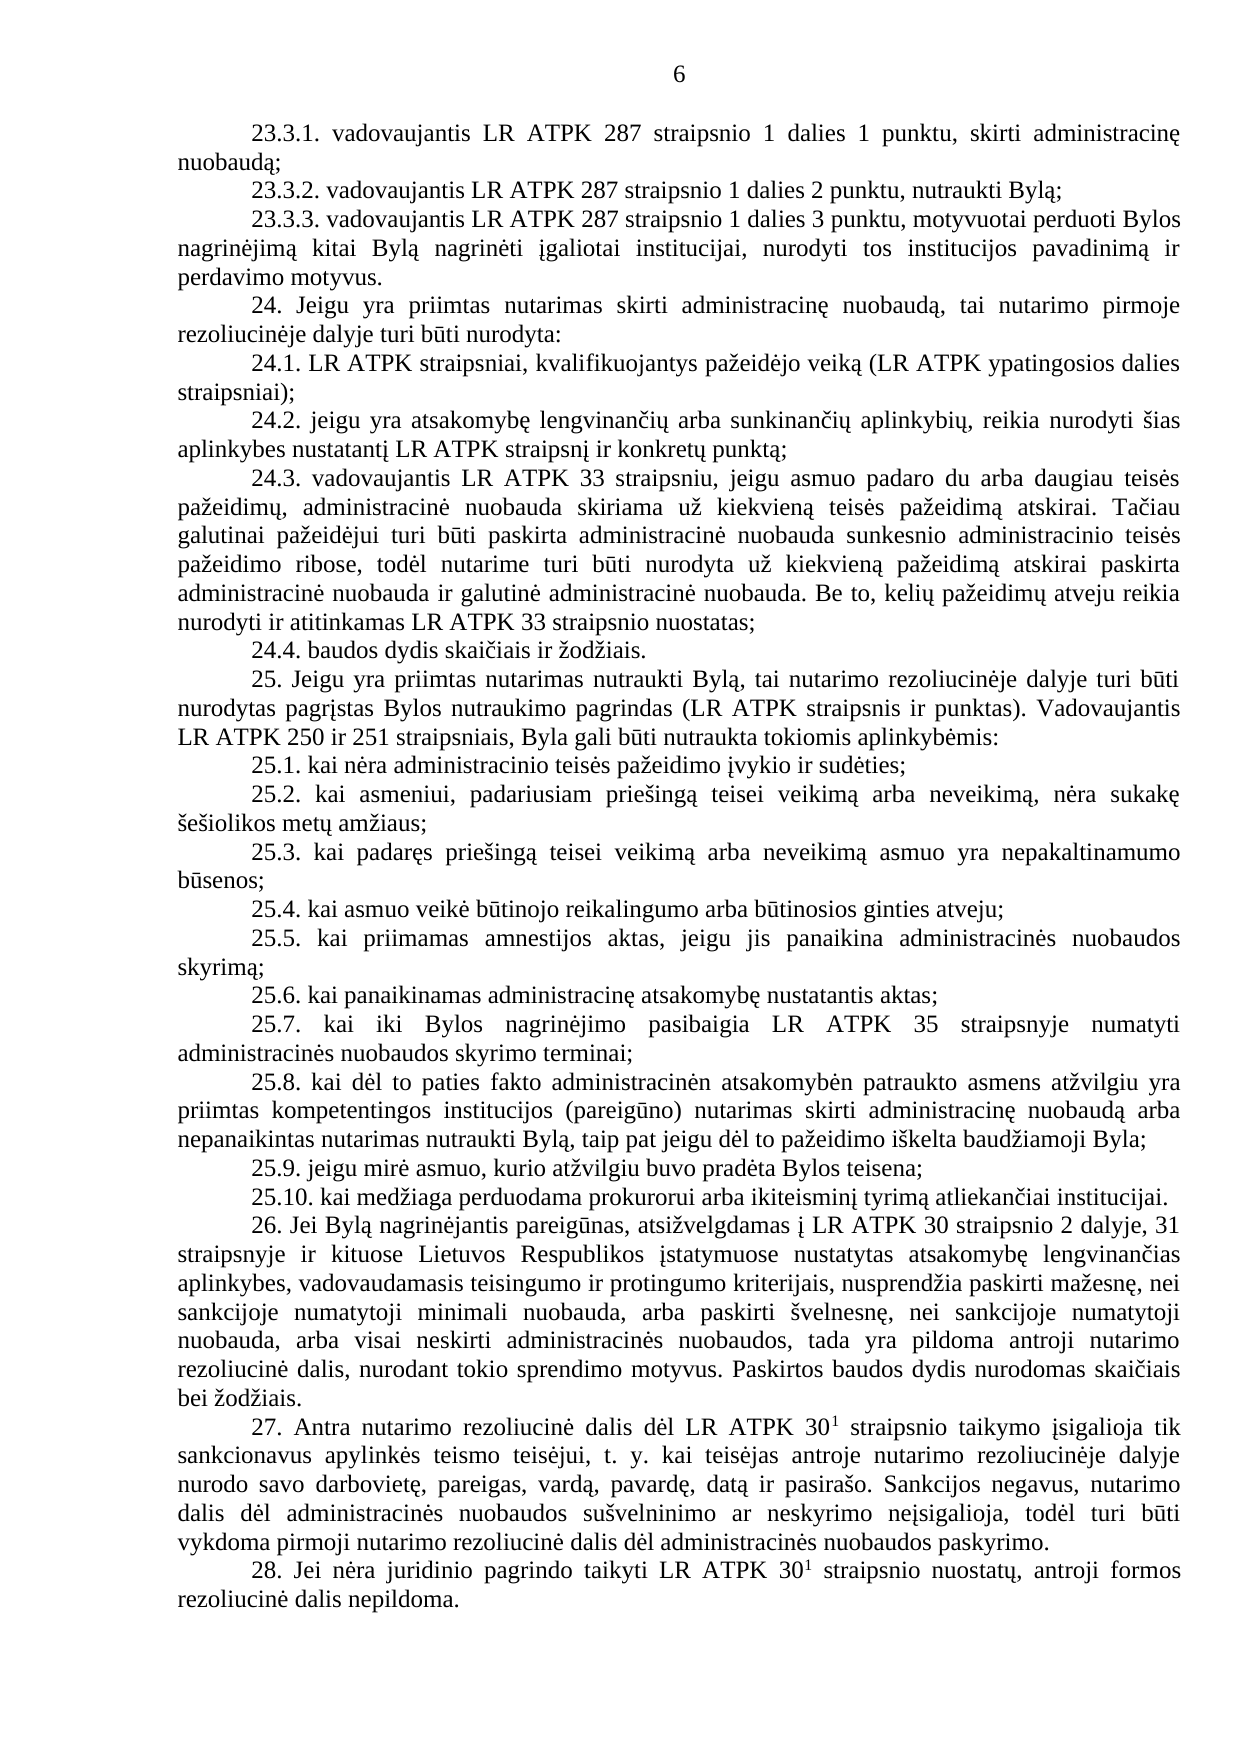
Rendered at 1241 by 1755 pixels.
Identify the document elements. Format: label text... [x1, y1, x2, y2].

text 25.2. kai asmeniui, padariusiam priešingą teisei veikimą arba neveikimą, nėra sukakę šešiolikos metų amžiaus; [177, 779, 1181, 837]
text 25.1. kai nėra administracinio teisės pažeidimo įvykio ir sudėties; [177, 751, 1181, 779]
text 25.9. jeigu mirė asmuo, kurio atžvilgiu buvo pradėta Bylos teisena; [177, 1153, 1181, 1182]
text 25.6. kai panaikinamas administracinę atsakomybę nustatantis aktas; [177, 981, 1181, 1009]
text 24.1. LR ATPK straipsniai, kvalifikuojantys pažeidėjo veiką (LR ATPK ypatingosios dalies straipsniai); [177, 348, 1181, 406]
text 24.3. vadovaujantis LR ATPK 33 straipsniu, jeigu asmuo padaro du arba daugiau teisės pažeidimų, administracinė nuobauda skiriama už kiekvieną teisės pažeidimą atskirai. Tačiau galutinai pažeidėjui turi būti paskirta administracinė nuobauda sunkesnio administracinio teisės pažeidimo ribose, todėl nutarime turi būti nurodyta už kiekvieną pažeidimą atskirai paskirta administracinė nuobauda ir galutinė administracinė nuobauda. Be to, kelių pažeidimų atveju reikia nurodyti ir atitinkamas LR ATPK 33 straipsnio nuostatas; [177, 463, 1181, 636]
text 25. Jeigu yra priimtas nutarimas nutraukti Bylą, tai nutarimo rezoliucinėje dalyje turi būti nurodytas pagrįstas Bylos nutraukimo pagrindas (LR ATPK straipsnis ir punktas). Vadovaujantis LR ATPK 250 ir 251 straipsniais, Byla gali būti nutraukta tokiomis aplinkybėmis: [177, 664, 1181, 751]
text 23.3.1. vadovaujantis LR ATPK 287 straipsnio 1 dalies 1 punktu, skirti administracinę nuobaudą; [177, 118, 1181, 176]
text 25.10. kai medžiaga perduodama prokurorui arba ikiteisminį tyrimą atliekančiai institucijai. [177, 1182, 1181, 1211]
text 24. Jeigu yra priimtas nutarimas skirti administracinę nuobaudą, tai nutarimo pirmoje rezoliucinėje dalyje turi būti nurodyta: [177, 291, 1181, 348]
text 25.8. kai dėl to paties fakto administracinėn atsakomybėn patraukto asmens atžvilgiu yra priimtas kompetentingos institucijos (pareigūno) nutarimas skirti administracinę nuobaudą arba nepanaikintas nutarimas nutraukti Bylą, taip pat jeigu dėl to pažeidimo iškelta baudžiamoji Byla; [177, 1067, 1181, 1153]
text 24.2. jeigu yra atsakomybę lengvinančių arba sunkinančių aplinkybių, reikia nurodyti šias aplinkybes nustatantį LR ATPK straipsnį ir konkretų punktą; [177, 406, 1181, 463]
text 23.3.2. vadovaujantis LR ATPK 287 straipsnio 1 dalies 2 punktu, nutraukti Bylą; [177, 176, 1181, 204]
text 28. Jei nėra juridinio pagrindo taikyti LR ATPK 301 straipsnio nuostatų, antroji formos rezoliucinė dalis nepildoma. [177, 1556, 1181, 1613]
text 26. Jei Bylą nagrinėjantis pareigūnas, atsižvelgdamas į LR ATPK 30 straipsnio 2 dalyje, 31 straipsnyje ir kituose Lietuvos Respublikos įstatymuose nustatytas atsakomybę lengvinančias aplinkybes, vadovaudamasis teisingumo ir protingumo kriterijais, nusprendžia paskirti mažesnę, nei sankcijoje numatytoji minimali nuobauda, arba paskirti švelnesnę, nei sankcijoje numatytoji nuobauda, arba visai neskirti administracinės nuobaudos, tada yra pildoma antroji nutarimo rezoliucinė dalis, nurodant tokio sprendimo motyvus. Paskirtos baudos dydis nurodomas skaičiais bei žodžiais. [177, 1211, 1181, 1412]
text 27. Antra nutarimo rezoliucinė dalis dėl LR ATPK 301 straipsnio taikymo įsigalioja tik sankcionavus apylinkės teismo teisėjui, t. y. kai teisėjas antroje nutarimo rezoliucinėje dalyje nurodo savo darbovietę, pareigas, vardą, pavardę, datą ir pasirašo. Sankcijos negavus, nutarimo dalis dėl administracinės nuobaudos sušvelninimo ar neskyrimo neįsigalioja, todėl turi būti vykdoma pirmoji nutarimo rezoliucinė dalis dėl administracinės nuobaudos paskyrimo. [177, 1412, 1181, 1556]
text 25.4. kai asmuo veikė būtinojo reikalingumo arba būtinosios ginties atveju; [177, 894, 1181, 923]
text 25.5. kai priimamas amnestijos aktas, jeigu jis panaikina administracinės nuobaudos skyrimą; [177, 923, 1181, 981]
text 25.7. kai iki Bylos nagrinėjimo pasibaigia LR ATPK 35 straipsnyje numatyti administracinės nuobaudos skyrimo terminai; [177, 1009, 1181, 1067]
text 24.4. baudos dydis skaičiais ir žodžiais. [177, 636, 1181, 664]
text 25.3. kai padaręs priešingą teisei veikimą arba neveikimą asmuo yra nepakaltinamumo būsenos; [177, 837, 1181, 894]
text 23.3.3. vadovaujantis LR ATPK 287 straipsnio 1 dalies 3 punktu, motyvuotai perduoti Bylos nagrinėjimą kitai Bylą nagrinėti įgaliotai institucijai, nurodyti tos institucijos pavadinimą ir perdavimo motyvus. [177, 204, 1181, 291]
